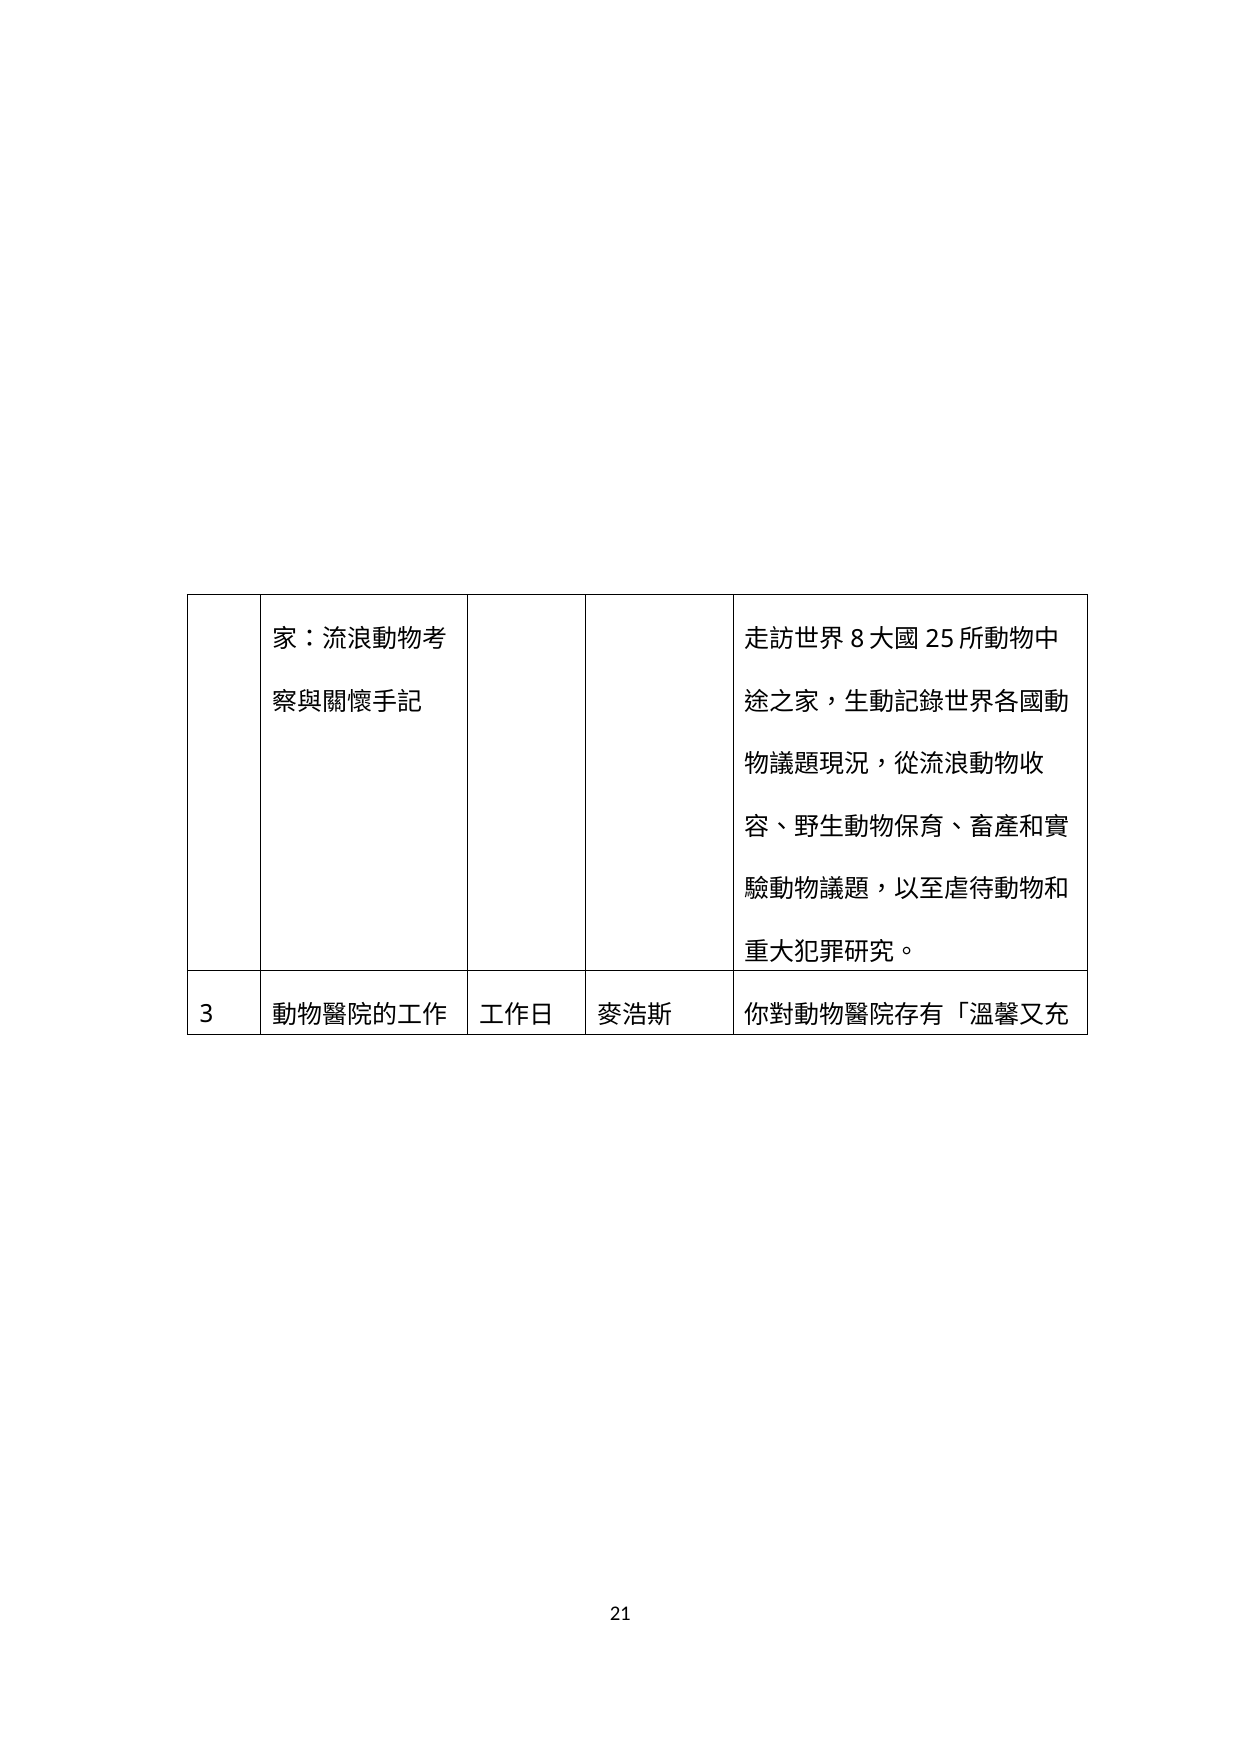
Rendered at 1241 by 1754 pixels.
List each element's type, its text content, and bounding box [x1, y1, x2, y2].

table_cell 麥浩斯 [586, 971, 733, 1034]
table_cell 工作日 [468, 971, 585, 1034]
table_cell 你對動物醫院存有「溫馨又充 [734, 971, 1087, 1034]
table_cell 動物醫院的工作 [261, 971, 467, 1034]
table_cell [188, 595, 260, 970]
table_cell [586, 595, 733, 970]
table_cell 走訪世界8大國25所動物中途之家，生動記錄世界各國動物議題現況，從流浪動物收容、野生動物保育、畜產和實驗動物議題，以至虐待動物和重大犯罪研究。 [734, 595, 1087, 970]
table_cell 家：流浪動物考察與關懷手記 [261, 595, 467, 970]
table_cell [468, 595, 585, 970]
table_cell 3 [188, 971, 260, 1034]
